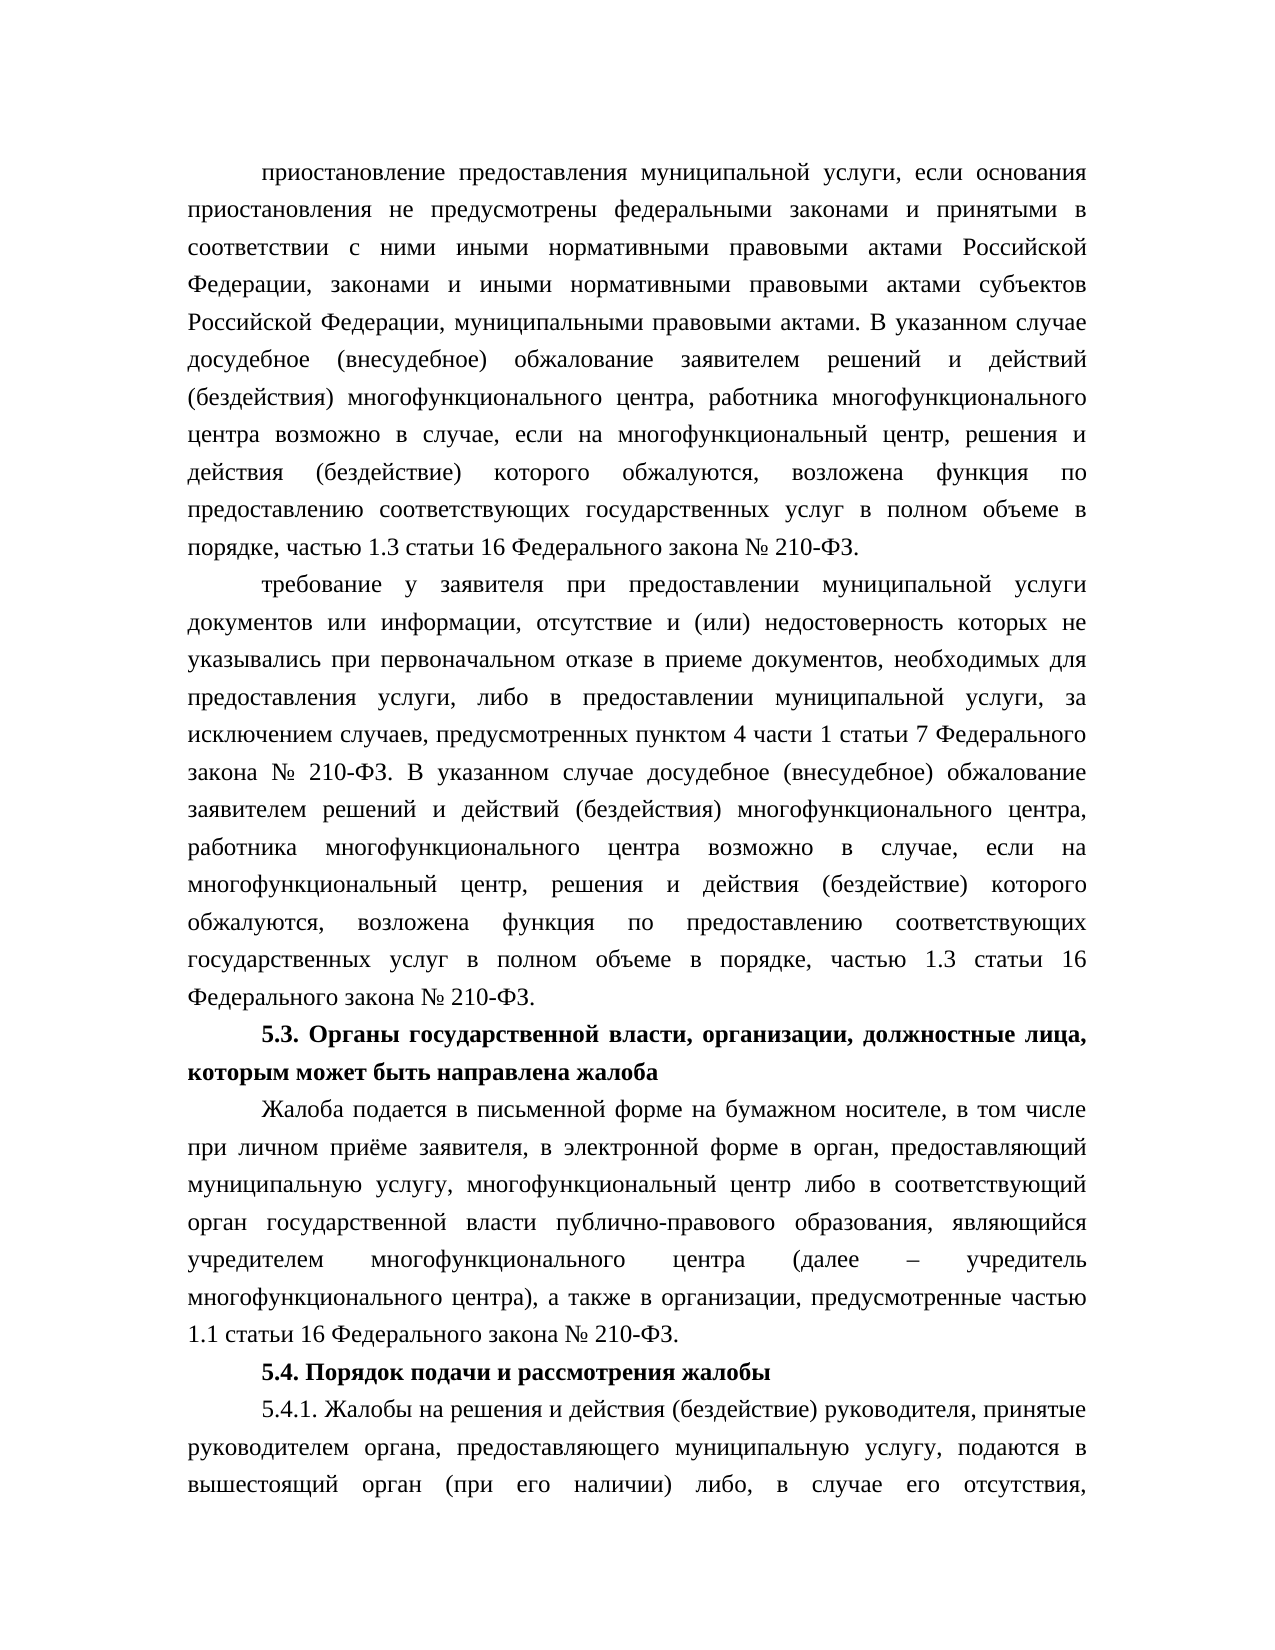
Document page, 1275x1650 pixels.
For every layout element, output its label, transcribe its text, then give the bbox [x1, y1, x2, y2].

text 5.4. Порядок подачи и рассмотрения жалобы [187, 1350, 1087, 1387]
text приостановление предоставления муниципальной услуги, если основания приостановления не предусмотрены федеральными законами и принятыми в соответствии с ними иными нормативными правовыми актами Российской Федерации, законами и иными нормативными правовыми актами субъектов Российской Федерации, муниципальными правовыми актами. В указанном случае досудебное (внесудебное) обжалование заявителем решений и действий (бездействия) многофункционального центра, работника многофункционального центра возможно в случае, если на многофункциональный центр, решения и действия (бездействие) которого обжалуются, возложена функция по предоставлению соответствующих государственных услуг в полном объеме в порядке, частью 1.3 статьи 16 Федерального закона № 210-ФЗ. [187, 150, 1087, 562]
text требование у заявителя при предоставлении муниципальной услуги документов или информации, отсутствие и (или) недостоверность которых не указывались при первоначальном отказе в приеме документов, необходимых для предоставления услуги, либо в предоставлении муниципальной услуги, за исключением случаев, предусмотренных пунктом 4 части 1 статьи 7 Федерального закона № 210-ФЗ. В указанном случае досудебное (внесудебное) обжалование заявителем решений и действий (бездействия) многофункционального центра, работника многофункционального центра возможно в случае, если на многофункциональный центр, решения и действия (бездействие) которого обжалуются, возложена функция по предоставлению соответствующих государственных услуг в полном объеме в порядке, частью 1.3 статьи 16 Федерального закона № 210-ФЗ. [187, 562, 1087, 1012]
text 5.3. Органы государственной власти, организации, должностные лица, которым может быть направлена жалоба [187, 1012, 1087, 1087]
text Жалоба подается в письменной форме на бумажном носителе, в том числе при личном приёме заявителя, в электронной форме в орган, предоставляющий муниципальную услугу, многофункциональный центр либо в соответствующий орган государственной власти публично-правового образования, являющийся учредителем многофункционального центра (далее – учредитель многофункционального центра), а также в организации, предусмотренные частью 1.1 статьи 16 Федерального закона № 210-ФЗ. [187, 1087, 1087, 1350]
text 5.4.1. Жалобы на решения и действия (бездействие) руководителя, принятые руководителем органа, предоставляющего муниципальную услугу, подаются в вышестоящий орган (при его наличии) либо, в случае его отсутствия, [187, 1387, 1087, 1500]
